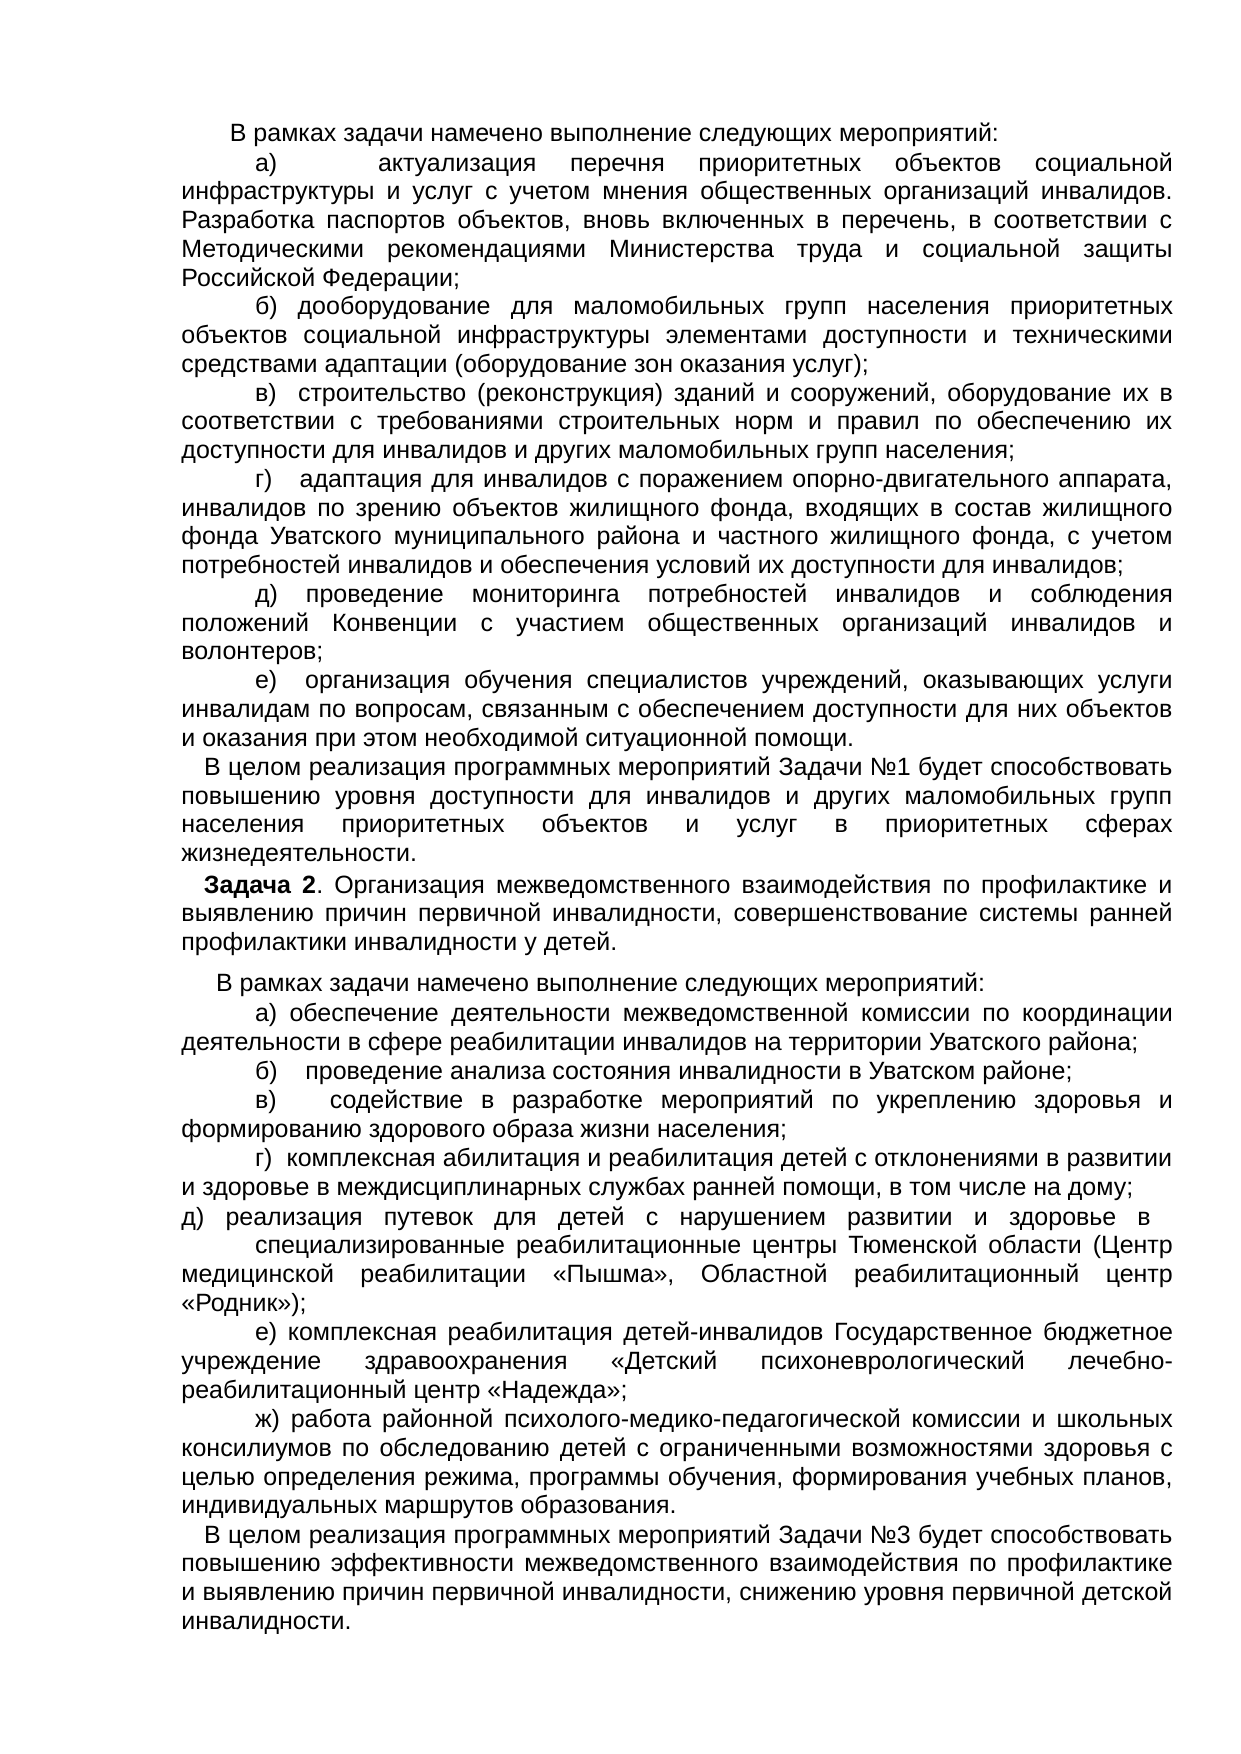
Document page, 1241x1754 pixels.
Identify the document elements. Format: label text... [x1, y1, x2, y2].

text а) обеспечение деятельности межведомственной комиссии по координации деятельности в сфере реабилитации инвалидов на территории Уватского района; [181, 998, 1174, 1055]
text в) содействие в разработке мероприятий по укреплению здоровья и формированию здорового образа жизни населения; [181, 1085, 1174, 1143]
text В рамках задачи намечено выполнение следующих мероприятий: [181, 118, 1174, 147]
text б) проведение анализа состояния инвалидности в Уватском районе; [181, 1056, 1174, 1084]
text ж) работа районной психолого-медико-педагогической комиссии и школьных консилиумов по обследованию детей с ограниченными возможностями здоровья с целью определения режима, программы обучения, формирования учебных планов, индивидуальных маршрутов образования. [181, 1404, 1174, 1519]
text е) комплексная реабилитация детей-инвалидов Государственное бюджетное учреждение здравоохранения «Детский психоневрологический лечебно-реабилитационный центр «Надежда»; [181, 1317, 1174, 1403]
text В целом реализация программных мероприятий Задачи №1 будет способствовать повышению уровня доступности для инвалидов и других маломобильных групп населения приоритетных объектов и услуг в приоритетных сферах жизнедеятельности. [181, 752, 1174, 867]
text г) адаптация для инвалидов с поражением опорно-двигательного аппарата, инвалидов по зрению объектов жилищного фонда, входящих в состав жилищного фонда Уватского муниципального района и частного жилищного фонда, с учетом потребностей инвалидов и обеспечения условий их доступности для инвалидов; [181, 464, 1174, 579]
text д) проведение мониторинга потребностей инвалидов и соблюдения положений Конвенции с участием общественных организаций инвалидов и волонтеров; [181, 579, 1174, 665]
text В целом реализация программных мероприятий Задачи №3 будет способствовать повышению эффективности межведомственного взаимодействия по профилактике и выявлению причин первичной инвалидности, снижению уровня первичной детской инвалидности. [181, 1519, 1174, 1634]
text Задача 2. Организация межведомственного взаимодействия по профилактике и выявлению причин первичной инвалидности, совершенствование системы ранней профилактики инвалидности у детей. [181, 869, 1174, 956]
text г) комплексная абилитация и реабилитация детей с отклонениями в развитии и здоровье в междисциплинарных службах ранней помощи, в том числе на дому; [181, 1143, 1174, 1201]
text в) строительство (реконструкция) зданий и сооружений, оборудование их в соответствии с требованиями строительных норм и правил по обеспечению их доступности для инвалидов и других маломобильных групп населения; [181, 377, 1174, 464]
text е) организация обучения специалистов учреждений, оказывающих услуги инвалидам по вопросам, связанным с обеспечением доступности для них объектов и оказания при этом необходимой ситуационной помощи. [181, 665, 1174, 751]
text В рамках задачи намечено выполнение следующих мероприятий: [181, 968, 1174, 997]
text а) актуализация перечня приоритетных объектов социальной инфраструктуры и услуг с учетом мнения общественных организаций инвалидов. Разработка паспортов объектов, вновь включенных в перечень, в соответствии с Методическими рекомендациями Министерства труда и социальной защиты Российской Федерации; [181, 147, 1174, 291]
text б) дооборудование для маломобильных групп населения приоритетных объектов социальной инфраструктуры элементами доступности и техническими средствами адаптации (оборудование зон оказания услуг); [181, 291, 1174, 377]
text д) реализация путевок для детей с нарушением развитии и здоровье в специализированные реабилитационные центры Тюменской области (Центр медицинской реабилитации «Пышма», Областной реабилитационный центр «Родник»); [181, 1201, 1174, 1316]
